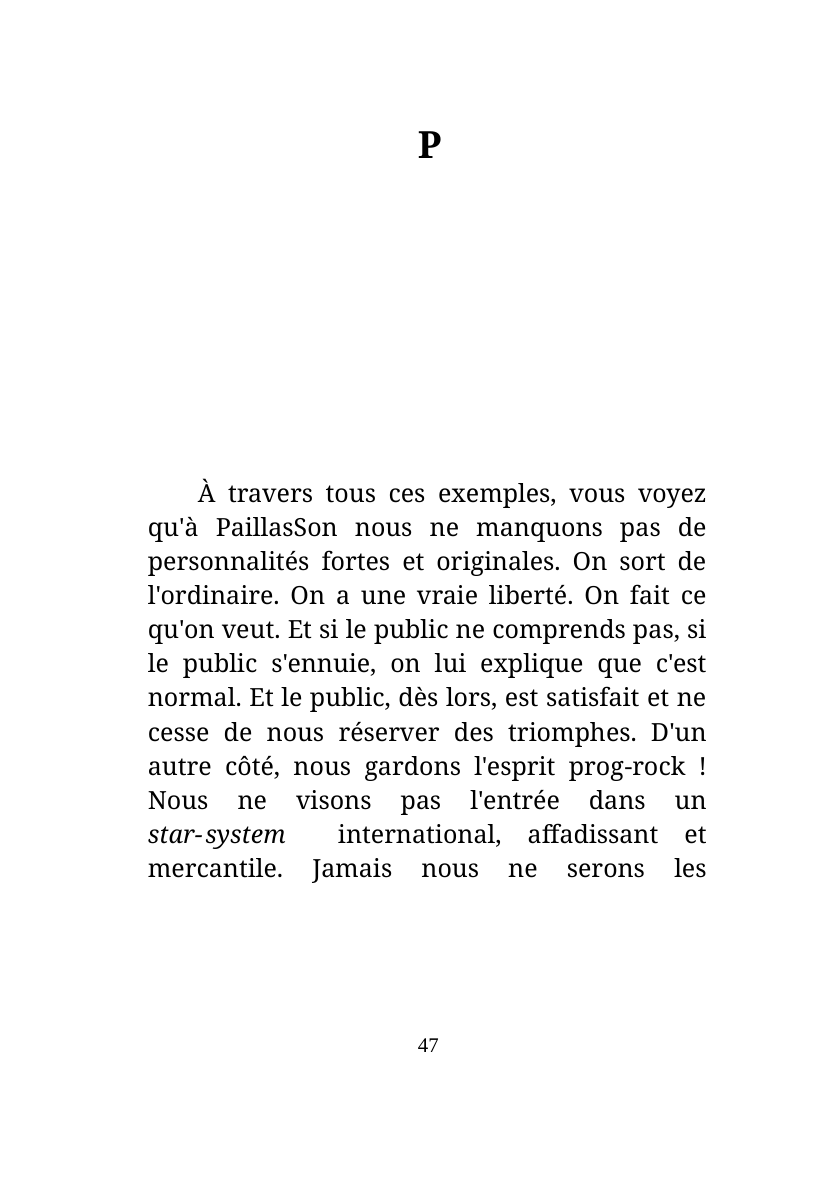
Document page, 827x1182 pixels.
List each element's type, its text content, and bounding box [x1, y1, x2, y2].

text P [151, 118, 709, 169]
text À travers tous ces exemples, vous voyez qu'à PaillasSon nous ne manquons pas de personnalités fortes et originales. On sort de l'ordinaire. On a une vraie liberté. On fait ce qu'on veut. Et si le public ne comprends pas, si le public s'ennuie, on lui explique que c'est normal. Et le public, dès lors, est satisfait et ne cesse de nous réserver des triomphes. D'un autre côté, nous gardons l'esprit prog‑rock ! Nous ne visons pas l'entrée dans un star‑system international, affadissant et mercantile. Jamais nous ne serons les Madonna du rock progressif. De même que Madonna ne sera jamais la PaillasSon de la pop commerciale. Chacun reste chacun. Et puis une entité aussi forte que PaillasSon ne peut, comme ça, se fondre dans l'Océan de la musique multidiffusée. Nous formons, les gars et moi, sous mon impulsion et grâce aux messages tranchants véhiculés par mes paroles, comme une sorte de grosse île rocheuse, pas commode. Les rochers coupants et escarpés qu'on a sur notre île forment une protection contre les attaques de la médiocrité. Une fois franchi cet obstacle, nos fans peuvent entrer dans une vallée enchanteresse aux milles arbres chargés de fleurs et de fruits toute l'année. PaillasSon, si vous préférez, est un hérisson. Pique, pique, ouille, ouille à l'extérieur, mais à l'intérieur un adorable petit museau et des yeux pétillants de douceur. Avec quand même, dans le regard, des éclairs furtifs de passion et de génie diabolique. C'est d'ailleurs cet aspect que j'évoque dans les paroles de Ballon d'eau chaude. [148, 476, 707, 884]
